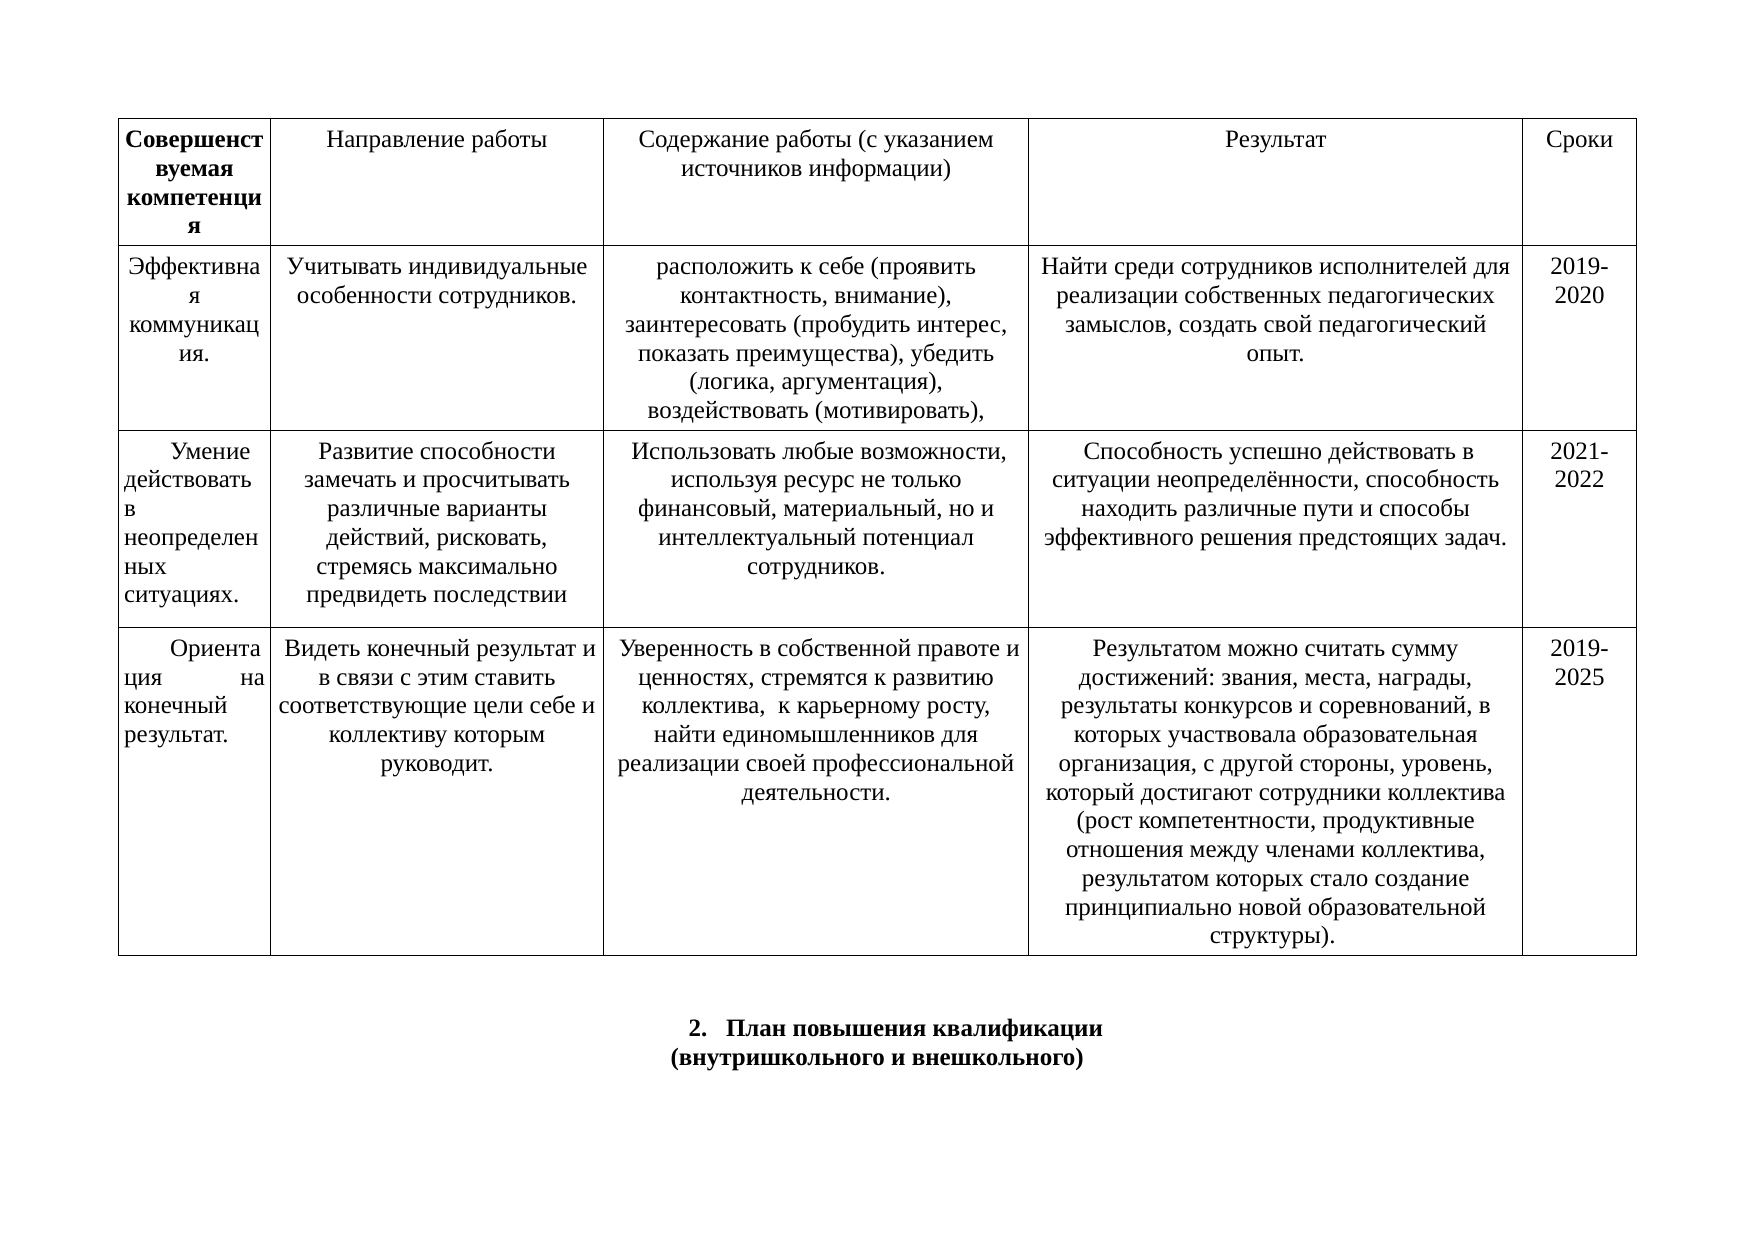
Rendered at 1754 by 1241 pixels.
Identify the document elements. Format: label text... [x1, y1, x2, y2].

table_cell Способность успешно действовать в ситуации неопределённости, способность находить различные пути и способы эффективного решения предстоящих задач. [1029, 431, 1522, 627]
table_cell расположить к себе (проявить контактность, внимание), заинтересовать (пробудить интерес, показать преимущества), убедить (логика, аргументация), воздействовать (мотивировать), [604, 246, 1028, 429]
table_cell Уверенность в собственной правоте и ценностях, стремятся к развитию коллектива, к карьерному росту, найти единомышленников для реализации своей профессиональной деятельности. [604, 628, 1028, 955]
table_cell Умение действовать в неопределенных ситуациях. [119, 431, 270, 627]
table_header Направление работы [271, 119, 603, 245]
table_cell Развитие способности замечать и просчитывать различные варианты действий, рисковать, стремясь максимально предвидеть последствии [271, 431, 603, 627]
table_cell Ориентация на конечный результат. [119, 628, 270, 955]
table_header Сроки [1523, 119, 1636, 245]
table_cell Результатом можно считать сумму достижений: звания, места, награды, результаты конкурсов и соревнований, в которых участвовала образовательная организация, с другой стороны, уровень, который достигают сотрудники коллектива (рост компетентности, продуктивные отношения между членами коллектива, результатом которых стало создание принципиально новой образовательной структуры). [1029, 628, 1522, 955]
table_cell 2021-2022 [1523, 431, 1636, 627]
table_cell Использовать любые возможности, используя ресурс не только финансовый, материальный, но и интеллектуальный потенциал сотрудников. [604, 431, 1028, 627]
table_header Содержание работы (с указанием источников информации) [604, 119, 1028, 245]
table_cell Эффективная коммуникация. [119, 246, 270, 429]
table_cell Найти среди сотрудников исполнителей для реализации собственных педагогических замыслов, создать свой педагогический опыт. [1029, 246, 1522, 429]
table_cell 2019-2020 [1523, 246, 1636, 429]
table_cell Учитывать индивидуальные особенности сотрудников. [271, 246, 603, 429]
table_cell 2019-2025 [1523, 628, 1636, 955]
table_header Совершенствуемая компетенция [119, 119, 270, 245]
text (внутришкольного и внешкольного) [118, 1042, 1636, 1070]
table_header Результат [1029, 119, 1522, 245]
table_cell Видеть конечный результат и в связи с этим ставить соответствующие цели себе и коллективу которым руководит. [271, 628, 603, 955]
list План повышения квалификации [156, 1013, 1636, 1042]
